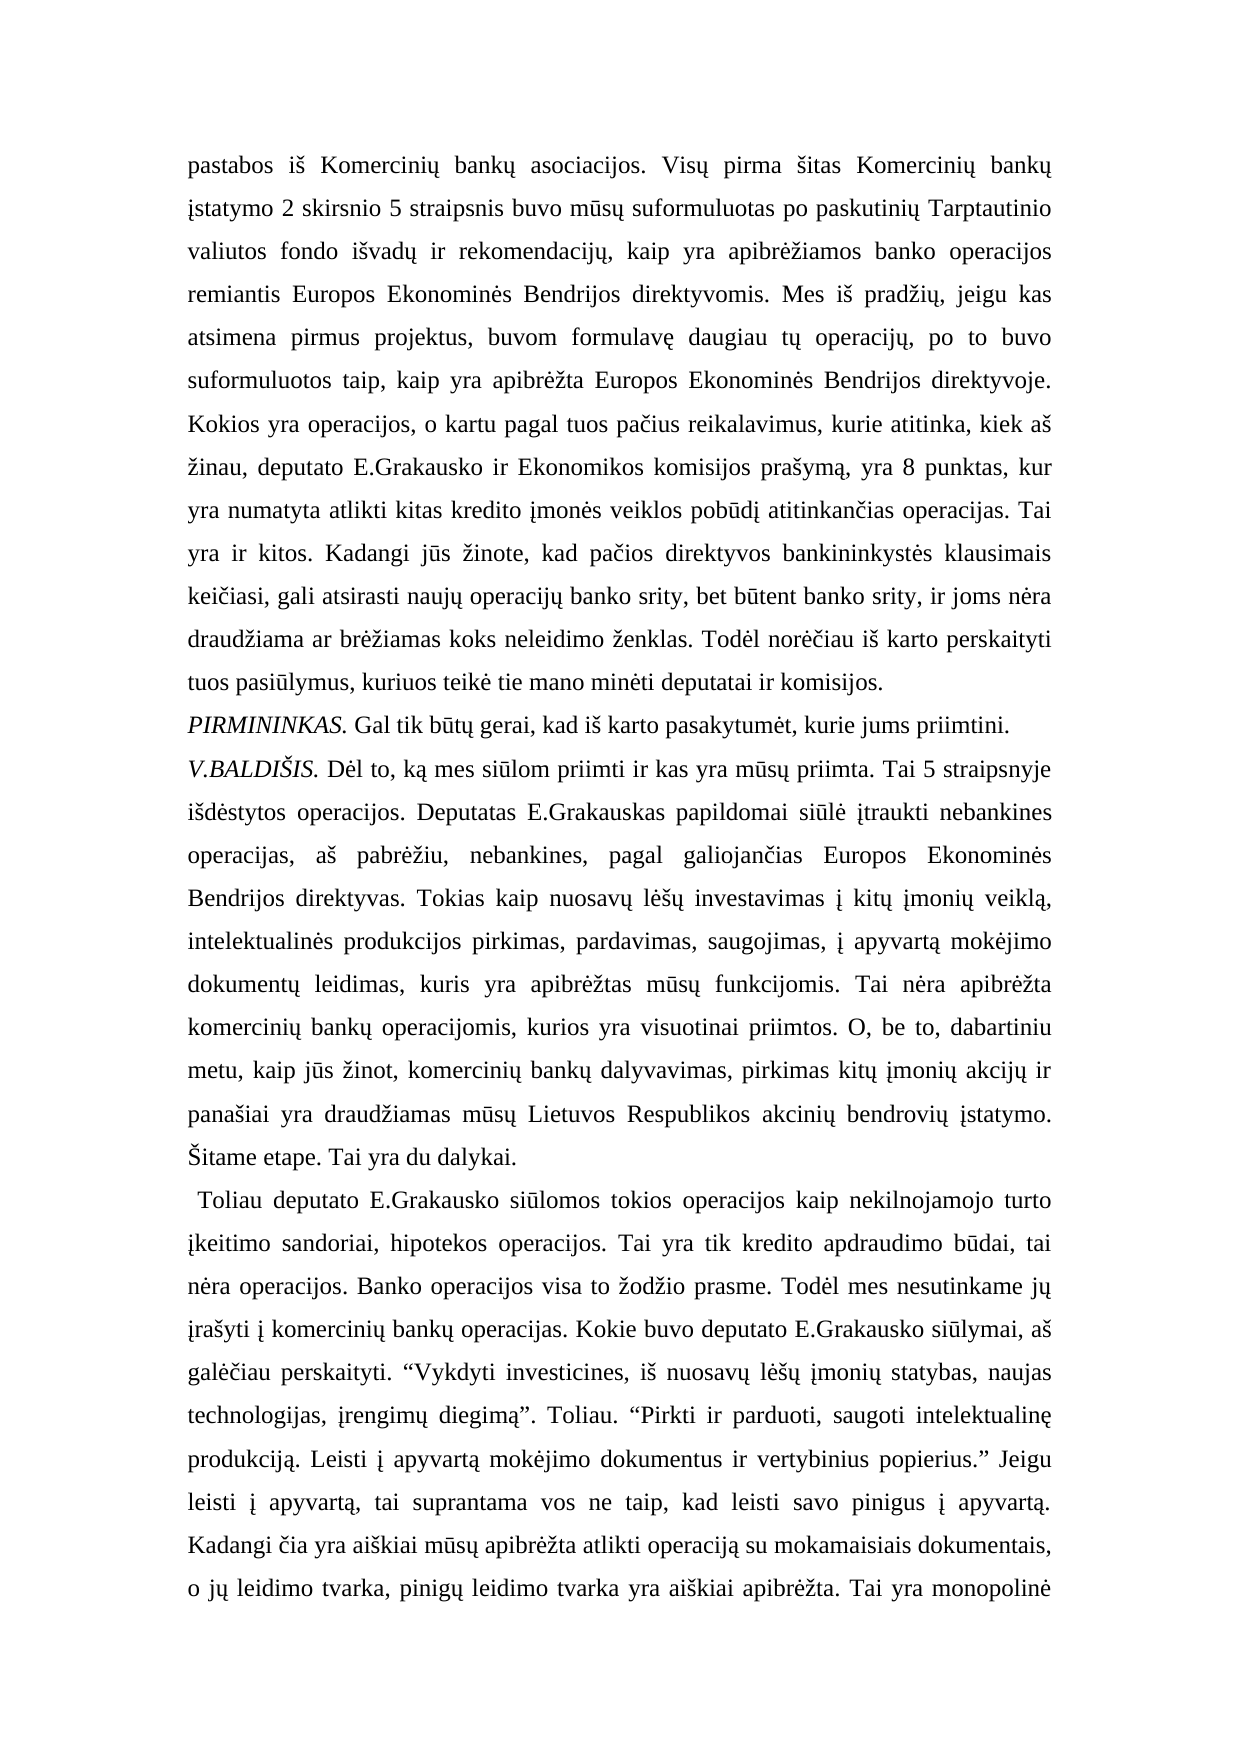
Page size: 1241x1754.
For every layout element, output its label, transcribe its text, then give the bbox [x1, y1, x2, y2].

text Toliau deputato E.Grakausko siūlomos tokios operacijos kaip nekilnojamojo turto įkeitimo sandoriai, hipotekos operacijos. Tai yra tik kredito apdraudimo būdai, tai nėra operacijos. Banko operacijos visa to žodžio prasme. Todėl mes nesutinkame jų įrašyti į komercinių bankų operacijas. Kokie buvo deputato E.Grakausko siūlymai, aš galėčiau perskaityti. “Vykdyti investicines, iš nuosavų lėšų įmonių statybas, naujas technologijas, įrengimų diegimą”. Toliau. “Pirkti ir parduoti, saugoti intelektualinę produkciją. Leisti į apyvartą mokėjimo dokumentus ir vertybinius popierius.” Jeigu leisti į apyvartą, tai suprantama vos ne taip, kad leisti savo pinigus į apyvartą. Kadangi čia yra aiškiai mūsų apibrėžta atlikti operaciją su mokamaisiais dokumentais, o jų leidimo tvarka, pinigų leidimo tvarka yra aiškiai apibrėžta. Tai yra monopolinė [187, 1185, 1053, 1602]
text pastabos iš Komercinių bankų asociacijos. Visų pirma šitas Komercinių bankų įstatymo 2 skirsnio 5 straipsnis buvo mūsų suformuluotas po paskutinių Tarptautinio valiutos fondo išvadų ir rekomendacijų, kaip yra apibrėžiamos banko operacijos remiantis Europos Ekonominės Bendrijos direktyvomis. Mes iš pradžių, jeigu kas atsimena pirmus projektus, buvom formulavę daugiau tų operacijų, po to buvo suformuluotos taip, kaip yra apibrėžta Europos Ekonominės Bendrijos direktyvoje. Kokios yra operacijos, o kartu pagal tuos pačius reikalavimus, kurie atitinka, kiek aš žinau, deputato E.Grakausko ir Ekonomikos komisijos prašymą, yra 8 punktas, kur yra numatyta atlikti kitas kredito įmonės veiklos pobūdį atitinkančias operacijas. Tai yra ir kitos. Kadangi jūs žinote, kad pačios direktyvos bankininkystės klausimais keičiasi, gali atsirasti naujų operacijų banko srity, bet būtent banko srity, ir joms nėra draudžiama ar brėžiamas koks neleidimo ženklas. Todėl norėčiau iš karto perskaityti tuos pasiūlymus, kuriuos teikė tie mano minėti deputatai ir komisijos. [187, 150, 1053, 696]
text V.BALDIŠIS. Dėl to, ką mes siūlom priimti ir kas yra mūsų priimta. Tai 5 straipsnyje išdėstytos operacijos. Deputatas E.Grakauskas papildomai siūlė įtraukti nebankines operacijas, aš pabrėžiu, nebankines, pagal galiojančias Europos Ekonominės Bendrijos direktyvas. Tokias kaip nuosavų lėšų investavimas į kitų įmonių veiklą, intelektualinės produkcijos pirkimas, pardavimas, saugojimas, į apyvartą mokėjimo dokumentų leidimas, kuris yra apibrėžtas mūsų funkcijomis. Tai nėra apibrėžta komercinių bankų operacijomis, kurios yra visuotinai priimtos. O, be to, dabartiniu metu, kaip jūs žinot, komercinių bankų dalyvavimas, pirkimas kitų įmonių akcijų ir panašiai yra draudžiamas mūsų Lietuvos Respublikos akcinių bendrovių įstatymo. Šitame etape. Tai yra du dalykai. [187, 754, 1053, 1171]
text PIRMININKAS. Gal tik būtų gerai, kad iš karto pasakytumėt, kurie jums priimtini. [187, 711, 1053, 739]
